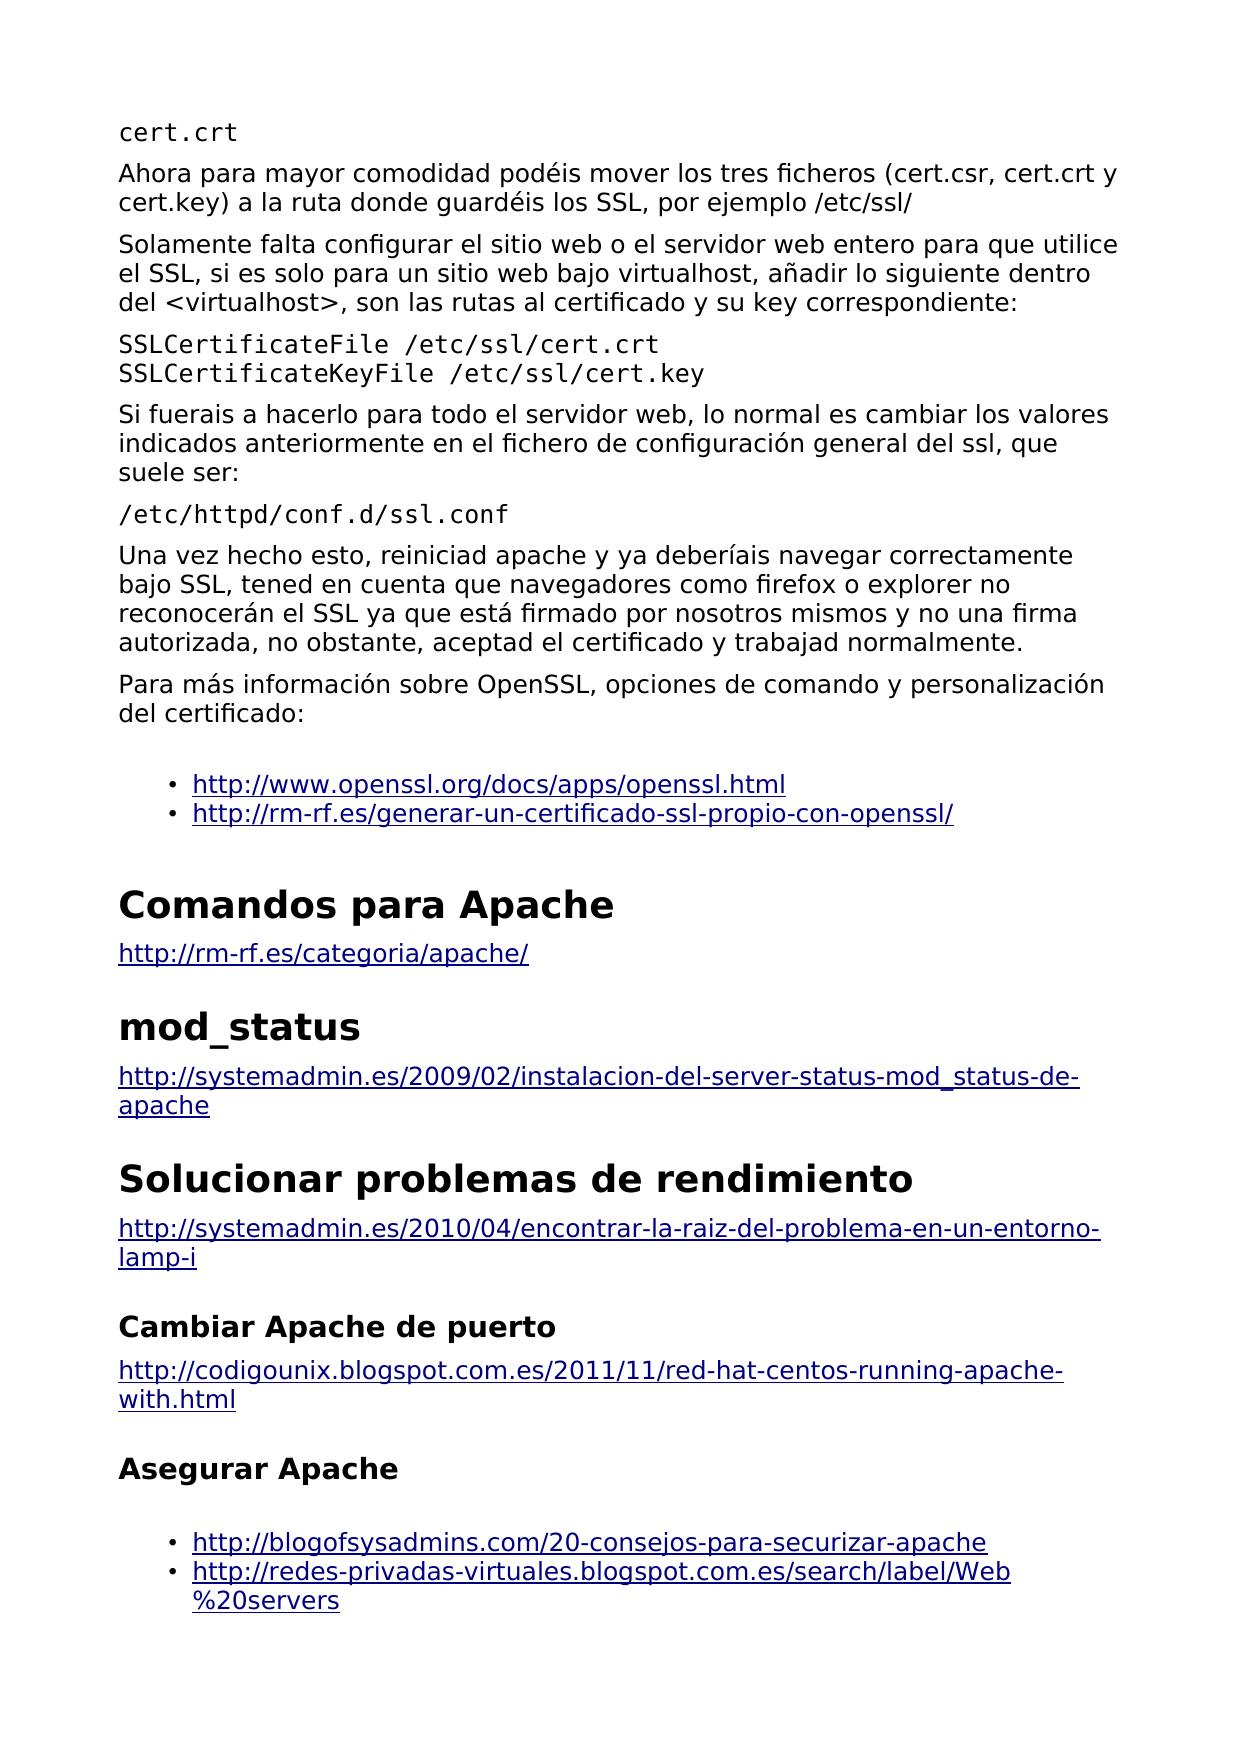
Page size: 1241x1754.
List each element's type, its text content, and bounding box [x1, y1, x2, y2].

text Para más información sobre OpenSSL, opciones de comando y personalización del certificado: [118, 670, 1122, 728]
text http://systemadmin.es/2009/02/instalacion-del-server-status-mod_status-de-apache [118, 1062, 1122, 1121]
text http://systemadmin.es/2010/04/encontrar-la-raiz-del-problema-en-un-entorno-lamp-i [118, 1214, 1122, 1272]
list http://rm-rf.es/generar-un-certificado-ssl-propio-con-openssl/ [177, 799, 1122, 829]
subtitle Cambiar Apache de puerto [118, 1310, 1122, 1344]
subtitle Asegurar Apache [118, 1452, 1122, 1486]
list http://redes-privadas-virtuales.blogspot.com.es/search/label/Web%20servers [177, 1557, 1122, 1616]
text Solamente falta configurar el sitio web o el servidor web entero para que utilice el SSL, si es solo para un sitio web bajo virtualhost, añadir lo siguiente dentro del <virtualhost>, son las rutas al certificado y su key correspondiente: [118, 230, 1122, 317]
subtitle Solucionar problemas de rendimiento [118, 1158, 1122, 1202]
text Ahora para mayor comodidad podéis mover los tres ficheros (cert.csr, cert.crt y cert.key) a la ruta donde guardéis los SSL, por ejemplo /etc/ssl/ [118, 159, 1122, 217]
subtitle Comandos para Apache [118, 883, 1122, 927]
text SSLCertificateFile /etc/ssl/cert.crt SSLCertificateKeyFile /etc/ssl/cert.key [118, 330, 1122, 388]
text /etc/httpd/conf.d/ssl.conf [118, 500, 1122, 529]
text Si fuerais a hacerlo para todo el servidor web, lo normal es cambiar los valores indicados anteriormente en el fichero de configuración general del ssl, que suele ser: [118, 400, 1122, 487]
text http://rm-rf.es/categoria/apache/ [118, 939, 1122, 968]
text http://codigounix.blogspot.com.es/2011/11/red-hat-centos-running-apache-with.html [118, 1356, 1122, 1415]
text Una vez hecho esto, reiniciad apache y ya deberíais navegar correctamente bajo SSL, tened en cuenta que navegadores como firefox o explorer no reconocerán el SSL ya que está firmado por nosotros mismos y no una firma autorizada, no obstante, aceptad el certificado y trabajad normalmente. [118, 541, 1122, 658]
subtitle mod_status [118, 1006, 1122, 1050]
text cert.crt [118, 118, 1122, 147]
list http://blogofsysadmins.com/20-consejos-para-securizar-apache [177, 1528, 1122, 1557]
list http://www.openssl.org/docs/apps/openssl.html [177, 770, 1122, 799]
